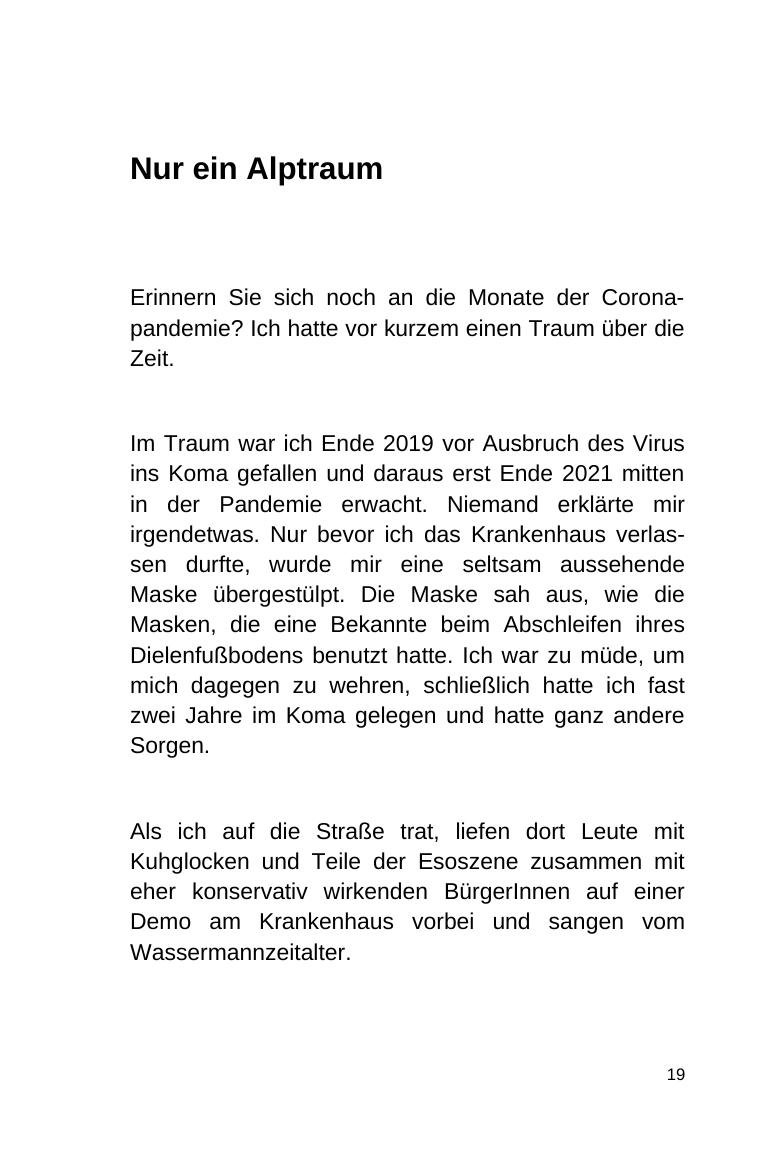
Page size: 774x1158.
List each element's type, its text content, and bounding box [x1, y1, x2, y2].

text Erinnern Sie sich noch an die Monate der Corona-pandemie? Ich hatte vor kurzem einen Traum über die Zeit. [130, 284, 685, 371]
text Im Traum war ich Ende 2019 vor Ausbruch des Virus ins Koma gefallen und daraus erst Ende 2021 mitten in der Pandemie erwacht. Niemand erklärte mir irgendetwas. Nur bevor ich das Krankenhaus verlas-sen durfte, wurde mir eine seltsam aussehende Maske übergestülpt. Die Maske sah aus, wie die Masken, die eine Bekannte beim Abschleifen ihres Dielenfußbodens benutzt hatte. Ich war zu müde, um mich dagegen zu wehren, schließlich hatte ich fast zwei Jahre im Koma gelegen und hatte ganz andere Sorgen. [130, 430, 685, 759]
text Als ich auf die Straße trat, liefen dort Leute mit Kuhglocken und Teile der Esoszene zusammen mit eher konservativ wirkenden BürgerInnen auf einer Demo am Krankenhaus vorbei und sangen vom Wassermannzeitalter. [130, 818, 685, 965]
subtitle Nur ein Alptraum [130, 150, 685, 186]
